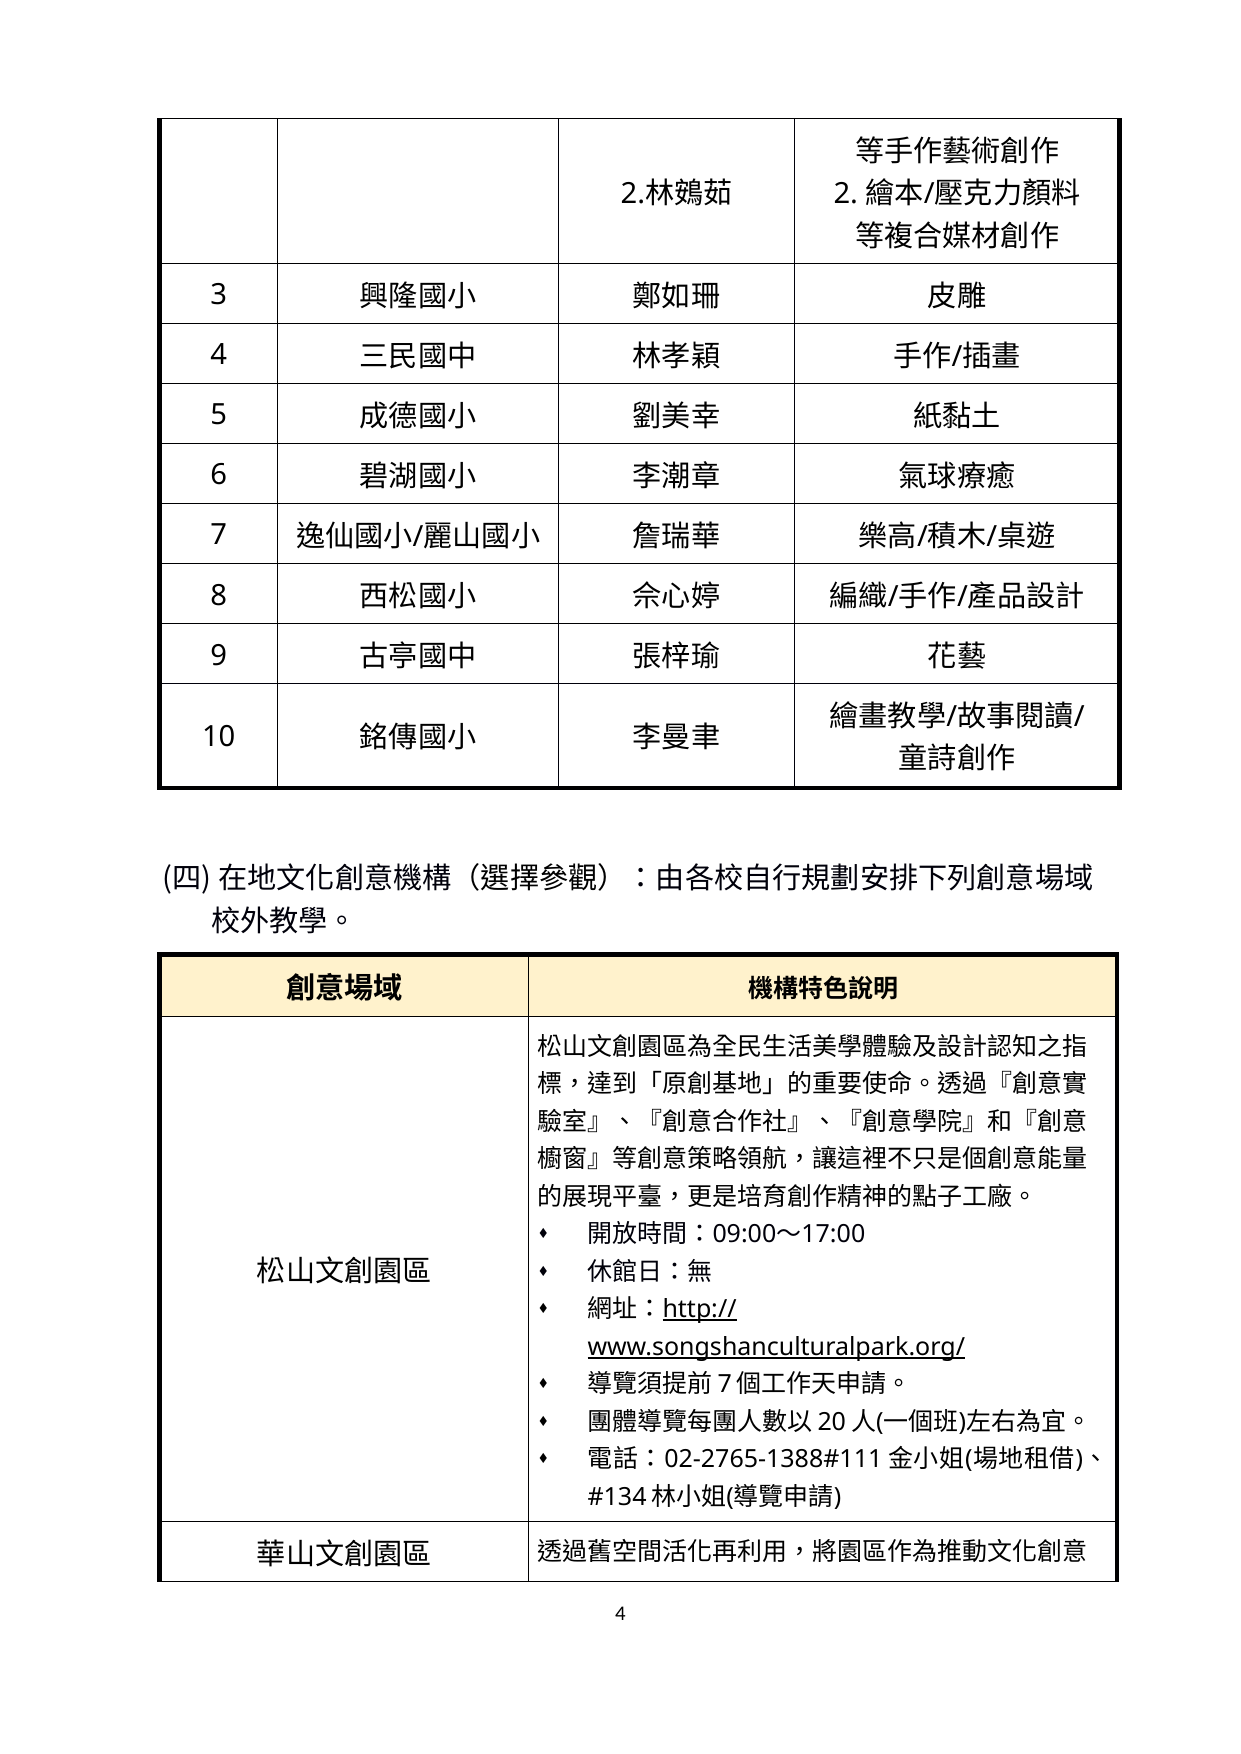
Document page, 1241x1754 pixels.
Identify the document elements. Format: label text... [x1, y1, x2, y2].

table_cell 7 [162, 504, 277, 563]
table_cell 松山文創園區為全民生活美學體驗及設計認知之指標，達到「原創基地」的重要使命。透過『創意實驗室』、『創意合作社』、『創意學院』和『創意櫥窗』等創意策略領航，讓這裡不只是個創意能量的展現平臺，更是培育創作精神的點子工廠。 開放時間：09:00～17:00 休館日：無 網址：http://www.songshanculturalpark.org/ 導覽須提前7個工作天申請。 團體導覽每團人數以20人(一個班)左右為宜。 電話：02-2765-1388#111金小姐(場地租借)、#134林小姐(導覽申請) [529, 1017, 1115, 1521]
table_cell 手作/插畫 [795, 324, 1117, 383]
table_cell 成德國小 [278, 384, 558, 443]
table_cell 林孝穎 [559, 324, 794, 383]
table_cell 等手作藝術創作 2. 繪本/壓克力顏料 等複合媒材創作 [795, 119, 1117, 263]
table_cell 華山文創園區 [162, 1522, 528, 1581]
table_cell 5 [162, 384, 277, 443]
table_cell 興隆國小 [278, 264, 558, 323]
table_cell 2.林鴳茹 [559, 119, 794, 263]
table_cell 佘心婷 [559, 564, 794, 623]
table_cell 紙黏土 [795, 384, 1117, 443]
table_cell 氣球療癒 [795, 444, 1117, 503]
list 在地文化創意機構（選擇參觀）：由各校自行規劃安排下列創意場域校外教學。 [162, 855, 1122, 939]
table_cell 皮雕 [795, 264, 1117, 323]
table_cell 碧湖國小 [278, 444, 558, 503]
table_cell 8 [162, 564, 277, 623]
table_cell 4 [162, 324, 277, 383]
table_cell 9 [162, 624, 277, 683]
table_cell 古亭國中 [278, 624, 558, 683]
table_cell 10 [162, 684, 277, 786]
table_cell 松山文創園區 [162, 1017, 528, 1521]
table_cell 逸仙國小/麗山國小 [278, 504, 558, 563]
table_cell 銘傳國小 [278, 684, 558, 786]
table_cell 6 [162, 444, 277, 503]
table_cell 花藝 [795, 624, 1117, 683]
table_cell 李潮章 [559, 444, 794, 503]
table_cell 透過舊空間活化再利用，將園區作為推動文化創意 [529, 1522, 1115, 1581]
table_cell 西松國小 [278, 564, 558, 623]
table_cell 樂高/積木/桌遊 [795, 504, 1117, 563]
table_cell [162, 119, 277, 263]
table_cell [278, 119, 558, 263]
table_cell 李曼聿 [559, 684, 794, 786]
table_cell 3 [162, 264, 277, 323]
table_cell 張梓瑜 [559, 624, 794, 683]
table_header 機構特色說明 [529, 957, 1115, 1016]
table_cell 編織/手作/產品設計 [795, 564, 1117, 623]
table_cell 詹瑞華 [559, 504, 794, 563]
table_header 創意場域 [162, 957, 528, 1016]
table_cell 劉美幸 [559, 384, 794, 443]
table_cell 繪畫教學/故事閱讀/ 童詩創作 [795, 684, 1117, 786]
table_cell 三民國中 [278, 324, 558, 383]
table_cell 鄭如珊 [559, 264, 794, 323]
